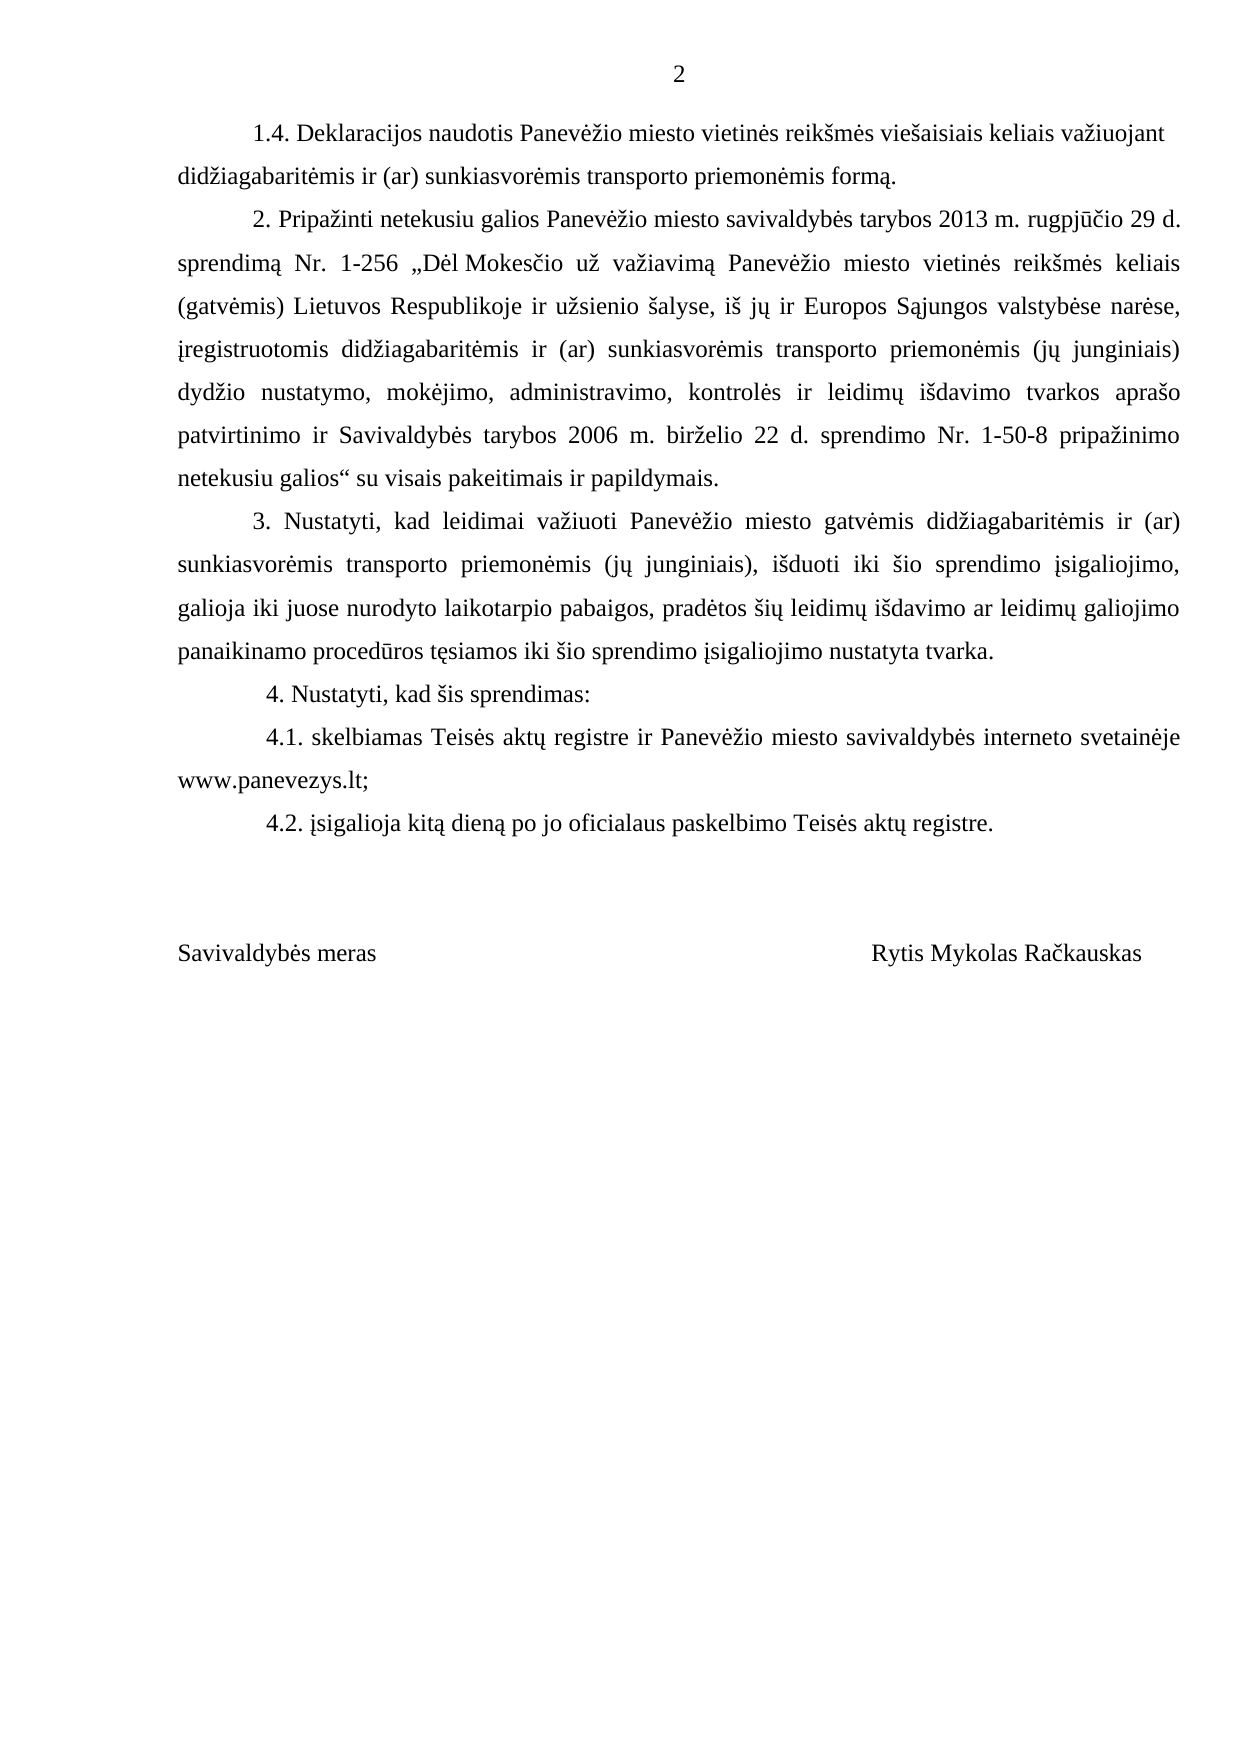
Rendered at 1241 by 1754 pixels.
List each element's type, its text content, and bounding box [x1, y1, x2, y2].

text 1.4. Deklaracijos naudotis Panevėžio miesto vietinės reikšmės viešaisiais keliais važiuojant didžiagabaritėmis ir (ar) sunkiasvorėmis transporto priemonėmis formą. [177, 118, 1181, 190]
text 2. Pripažinti netekusiu galios Panevėžio miesto savivaldybės tarybos 2013 m. rugpjūčio 29 d. sprendimą Nr. 1-256 „Dėl Mokesčio už važiavimą Panevėžio miesto vietinės reikšmės keliais (gatvėmis) Lietuvos Respublikoje ir užsienio šalyse, iš jų ir Europos Sąjungos valstybėse narėse, įregistruotomis didžiagabaritėmis ir (ar) sunkiasvorėmis transporto priemonėmis (jų junginiais) dydžio nustatymo, mokėjimo, administravimo, kontrolės ir leidimų išdavimo tvarkos aprašo patvirtinimo ir Savivaldybės tarybos 2006 m. birželio 22 d. sprendimo Nr. 1-50-8 pripažinimo netekusiu galios“ su visais pakeitimais ir papildymais. [177, 204, 1181, 492]
text 3. Nustatyti, kad leidimai važiuoti Panevėžio miesto gatvėmis didžiagabaritėmis ir (ar) sunkiasvorėmis transporto priemonėmis (jų junginiais), išduoti iki šio sprendimo įsigaliojimo, galioja iki juose nurodyto laikotarpio pabaigos, pradėtos šių leidimų išdavimo ar leidimų galiojimo panaikinamo procedūros tęsiamos iki šio sprendimo įsigaliojimo nustatyta tvarka. [177, 506, 1181, 664]
text Savivaldybės meras Rytis Mykolas Račkauskas [177, 938, 1181, 966]
text 4.1. skelbiamas Teisės aktų registre ir Panevėžio miesto savivaldybės interneto svetainėje www.panevezys.lt; [177, 722, 1181, 794]
text 4.2. įsigalioja kitą dieną po jo oficialaus paskelbimo Teisės aktų registre. [177, 808, 1181, 837]
text 4. Nustatyti, kad šis sprendimas: [177, 679, 1181, 708]
